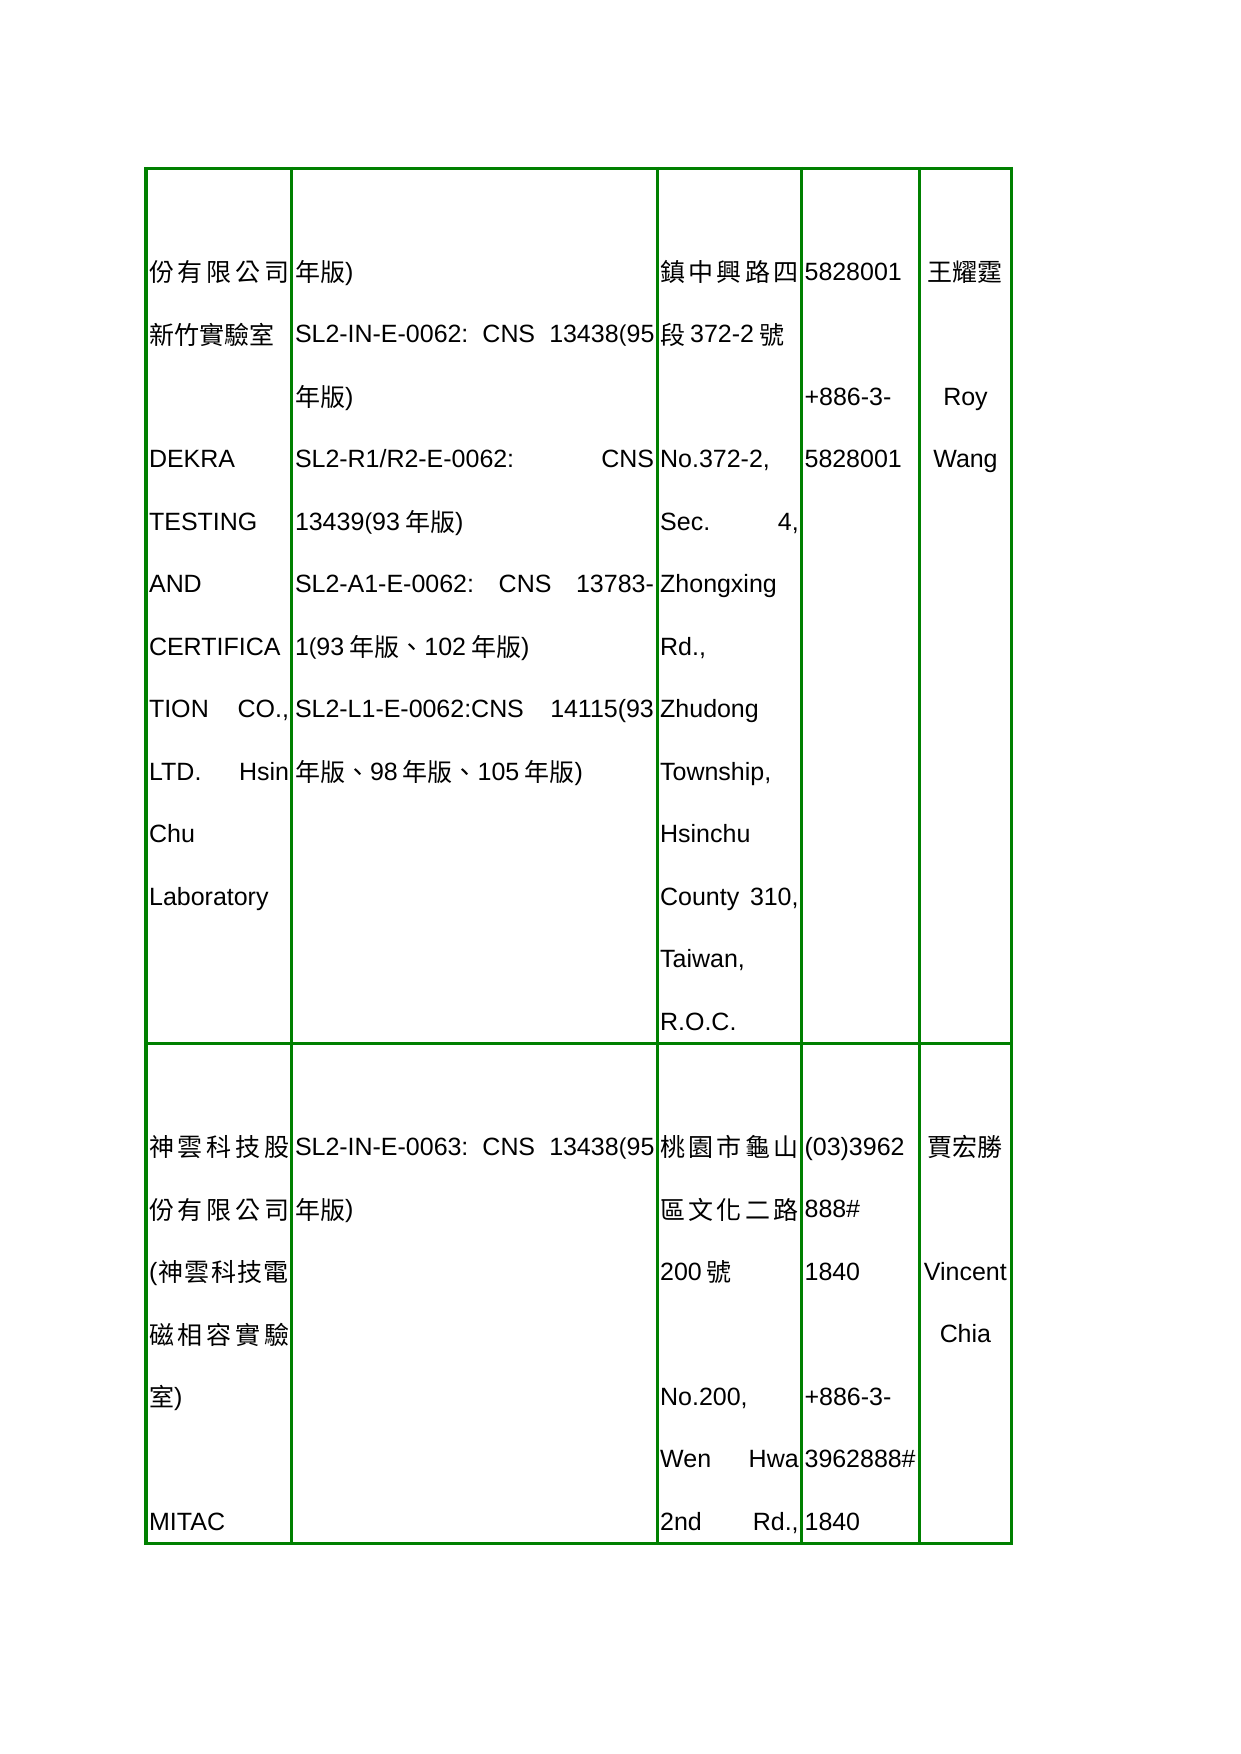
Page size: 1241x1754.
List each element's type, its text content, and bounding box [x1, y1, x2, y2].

table_cell (03)3962888# 1840 +886-3-3962888#1840 [803, 1045, 918, 1542]
table_cell 年版) SL2-IN-E-0062: CNS 13438(95年版) SL2-R1/R2-E-0062: CNS 13439(93年版) SL2-A1-E-0062: CNS 13783-1(93年版、102年版) SL2-L1-E-0062:CNS 14115(93年版、98年版、105年版) [293, 170, 656, 1042]
table_cell 份有限公司新竹實驗室 DEKRA TESTING AND CERTIFICATION CO., LTD. Hsin Chu Laboratory [148, 170, 290, 1042]
table_cell 鎮中興路四段372-2號 No.372-2, Sec. 4, Zhongxing Rd., Zhudong Township, Hsinchu County 310, Taiwan, R.O.C. [659, 170, 800, 1042]
table_cell 桃園市龜山區文化二路200號 No.200, Wen Hwa 2nd Rd., [659, 1045, 800, 1542]
table_cell 賈宏勝 Vincent Chia [921, 1045, 1010, 1542]
table_cell 王耀霆 Roy Wang [921, 170, 1010, 1042]
table_cell 神雲科技股份有限公司(神雲科技電磁相容實驗室) MITAC [148, 1045, 290, 1542]
table_cell SL2-IN-E-0063: CNS 13438(95年版) [293, 1045, 656, 1542]
table_cell 5828001 +886-3-5828001 [803, 170, 918, 1042]
